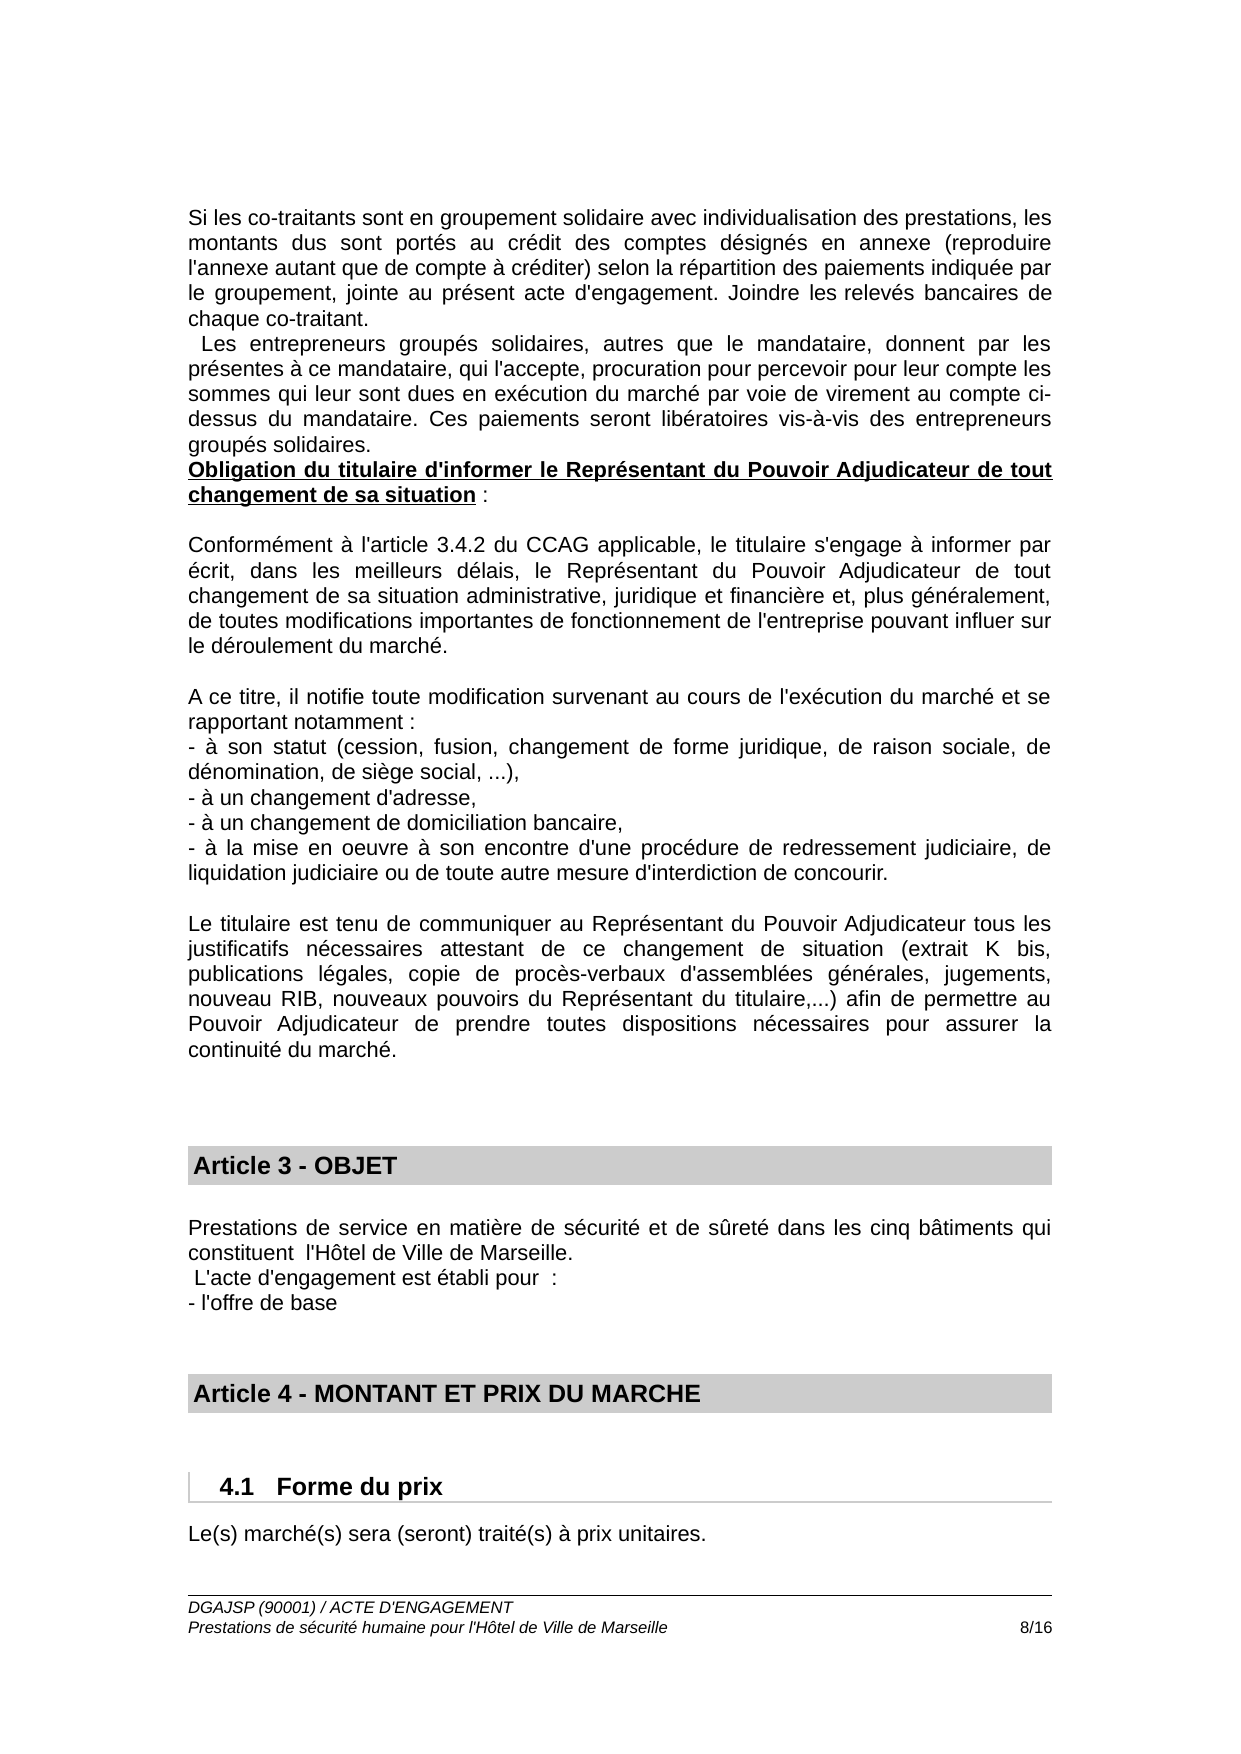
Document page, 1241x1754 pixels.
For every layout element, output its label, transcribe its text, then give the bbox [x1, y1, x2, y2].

subtitle OBJET [190, 1148, 1050, 1183]
subtitle Forme du prix [190, 1472, 1052, 1501]
text Conformément à l'article 3.4.2 du CCAG applicable, le titulaire s'engage à informer par écrit, dans les meilleurs délais, le Représentant du Pouvoir Adjudicateur de tout changement de sa situation administrative, juridique et financière et, plus généralement, de toutes modifications importantes de fonctionnement de l'entreprise pouvant influer sur le déroulement du marché. [188, 532, 1052, 658]
text Si les co-traitants sont en groupement solidaire avec individualisation des prestations, les montants dus sont portés au crédit des comptes désignés en annexe (reproduire l'annexe autant que de compte à créditer) selon la répartition des paiements indiquée par le groupement, jointe au présent acte d'engagement. Joindre les relevés bancaires de chaque co-traitant. [188, 204, 1052, 331]
text Le titulaire est tenu de communiquer au Représentant du Pouvoir Adjudicateur tous les justificatifs nécessaires attestant de ce changement de situation (extrait K bis, publications légales, copie de procès-verbaux d'assemblées générales, jugements, nouveau RIB, nouveaux pouvoirs du Représentant du titulaire,...) afin de permettre au Pouvoir Adjudicateur de prendre toutes dispositions nécessaires pour assurer la continuité du marché. [188, 910, 1052, 1062]
subtitle MONTANT ET PRIX DU MARCHE [190, 1377, 1050, 1411]
text Le(s) marché(s) sera (seront) traité(s) à prix unitaires. [188, 1521, 1052, 1546]
text A ce titre, il notifie toute modification survenant au cours de l'exécution du marché et se rapportant notamment : [188, 683, 1052, 734]
text - à un changement de domiciliation bancaire, [188, 809, 1052, 835]
text Prestations de service en matière de sécurité et de sûreté dans les cinq bâtiments qui constituent l'Hôtel de Ville de Marseille. [188, 1214, 1052, 1265]
text - l'offre de base [188, 1290, 1052, 1315]
text L'acte d'engagement est établi pour : [188, 1265, 1052, 1290]
text - à la mise en oeuvre à son encontre d'une procédure de redressement judiciaire, de liquidation judiciaire ou de toute autre mesure d'interdiction de concourir. [188, 835, 1052, 885]
text Obligation du titulaire d'informer le Représentant du Pouvoir Adjudicateur de tout [188, 457, 1052, 479]
text - à un changement d'adresse, [188, 784, 1052, 809]
text Les entrepreneurs groupés solidaires, autres que le mandataire, donnent par les présentes à ce mandataire, qui l'accepte, procuration pour percevoir pour leur compte les sommes qui leur sont dues en exécution du marché par voie de virement au compte ci-dessus du mandataire. Ces paiements seront libératoires vis-à-vis des entrepreneurs groupés solidaires. [188, 331, 1052, 457]
text changement de sa situation : [188, 480, 1052, 507]
text - à son statut (cession, fusion, changement de forme juridique, de raison sociale, de dénomination, de siège social, ...), [188, 734, 1052, 784]
